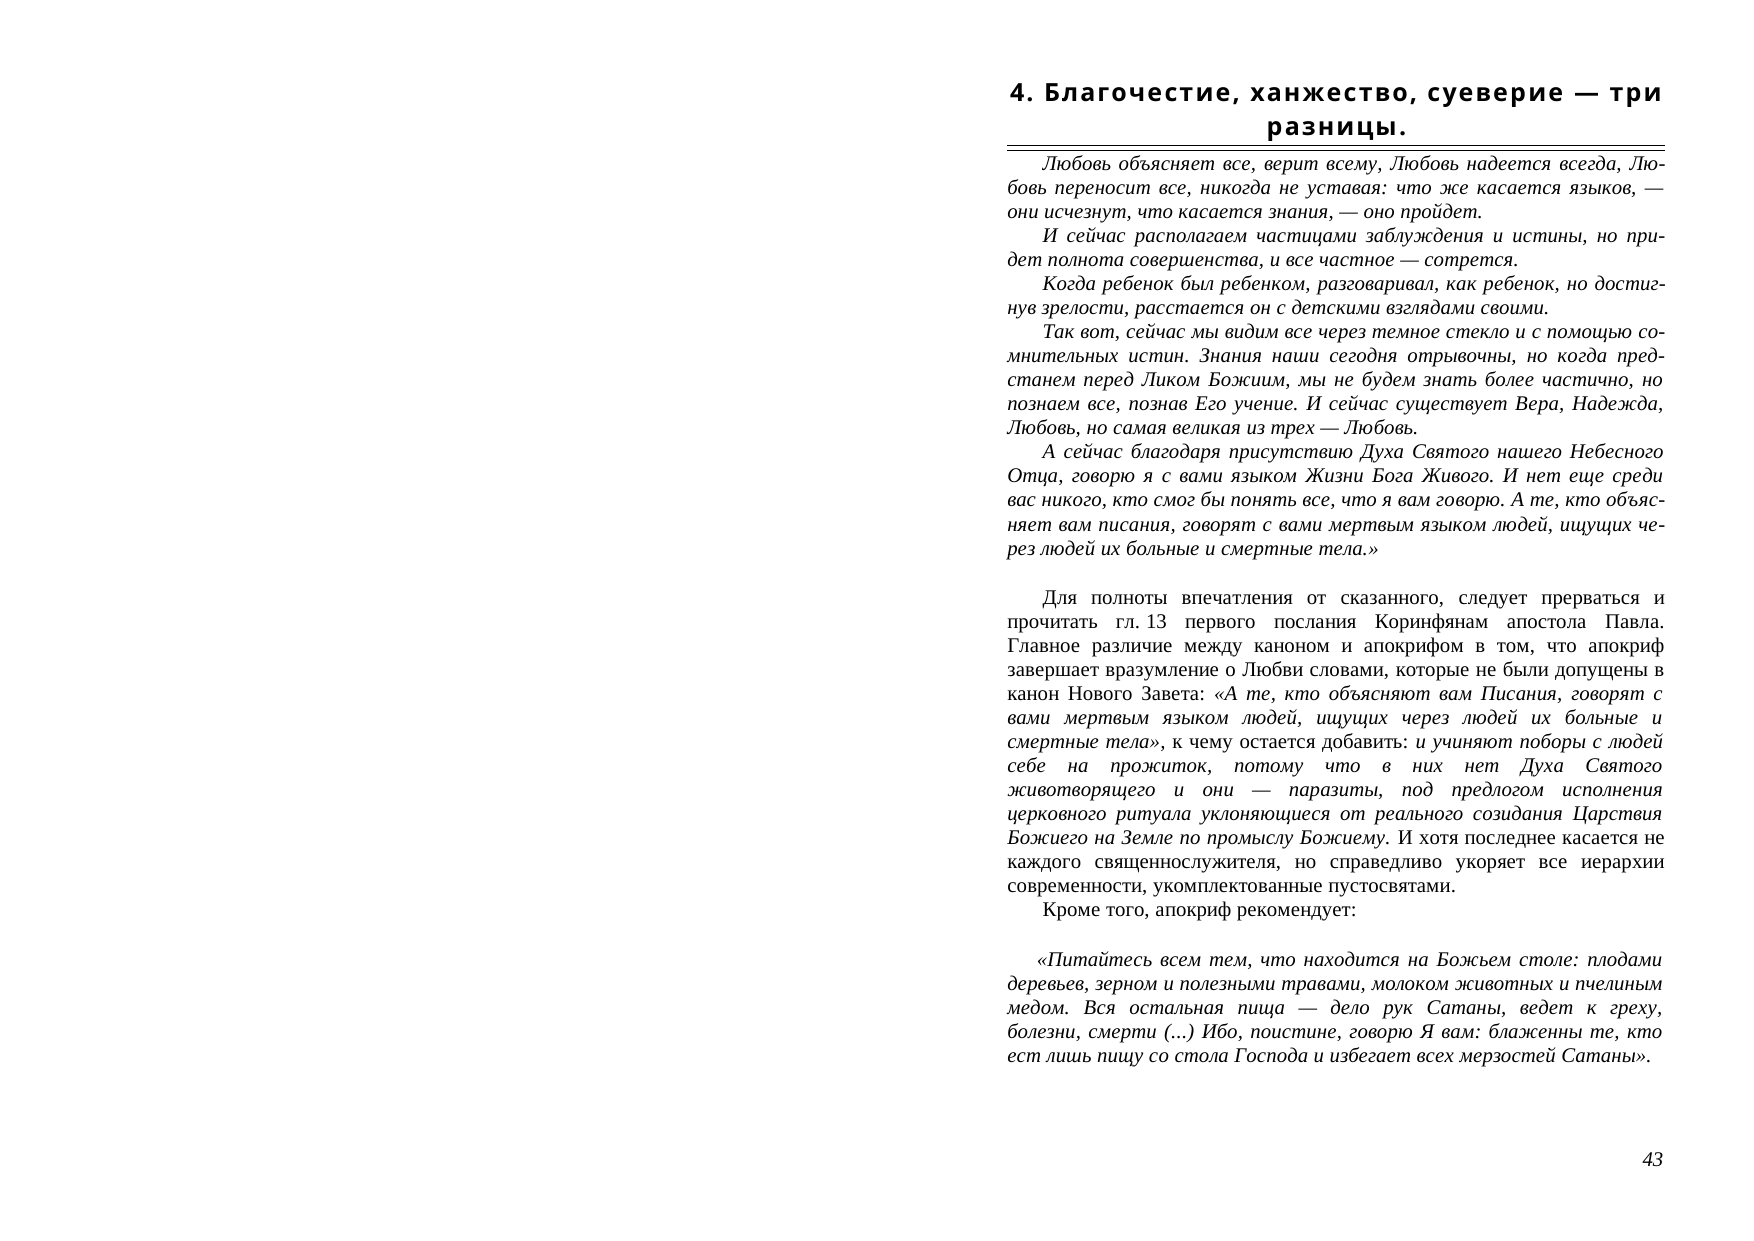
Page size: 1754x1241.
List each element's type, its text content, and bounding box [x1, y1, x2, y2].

text Лю­бовь объ­яс­ня­ет все, ве­рит все­му, Лю­бовь на­де­ет­ся все­гда, Лю­бовь пе­ре­но­сит все, ни­ко­гда не ус­та­вая: что же ка­са­ет­ся язы­ков, — они ис­чез­нут, что ка­са­ет­ся зна­ния, — оно прой­дет. [1007, 151, 1665, 223]
text Для полноты впечатления от сказанного, следует прерваться и прочитать гл. 13 первого послания Коринфянам апостола Павла. Главное различие между каноном и апокрифом в том, что апокриф завершает вразумление о Любви словами, которые не были допущены в канон Нового Завета: «А те, кто объясняют вам Писания, говорят с вами мертвым языком людей, ищущих через людей их больные и смертные тела», к чему остается добавить: и учиняют поборы с людей себе на прожиток, потому что в них нет Духа Святого животворящего и они — паразиты, под предлогом исполнения церковного ритуала уклоняющиеся от реального созидания Царствия Божиего на Земле по промыслу Божиему. И хотя последнее касается не каждого священнослужителя, но справедливо укоряет все иерархии современности, укомплектованные пустосвятами. [1007, 584, 1665, 897]
text А сей­час бла­го­да­ря при­сут­ст­вию Ду­ха Свя­то­го на­ше­го Не­бес­но­го От­ца, го­во­рю я с ва­ми язы­ком Жиз­ни Бо­га Жи­во­го. И нет еще сре­ди вас ни­ко­го, кто смог бы по­нять все, что я вам го­во­рю. А те, кто объ­яс­ня­ет вам пи­са­ния, го­во­рят с ва­ми мерт­вым язы­ком лю­дей, ищу­щих че­рез лю­дей их боль­ные и смерт­ные те­ла.» [1007, 439, 1665, 559]
text Кроме того, апокриф рекомендует: [1007, 897, 1665, 921]
text «Питайтесь всем тем, что находится на Божьем столе: плодами деревьев, зерном и полезными травами, молоком животных и пчелиным медом. Вся остальная пища — дело рук Сатаны, ведет к греху, болезни, смерти (...) Ибо, поистине, говорю Я вам: блаженны те, кто ест лишь пищу со стола Господа и избегает всех мерзостей Сатаны». [1007, 946, 1665, 1067]
text И сей­час рас­по­ла­га­ем час­ти­ца­ми за­блу­ж­де­ния и ис­ти­ны, но при­дет пол­но­та со­вер­шен­ст­ва, и все ча­ст­ное — со­трет­ся. [1007, 223, 1665, 271]
text Так вот, сей­час мы ви­дим все че­рез тем­ное стек­ло и с по­мо­щью со­мни­тель­ных ис­тин. Зна­ния на­ши се­го­дня от­ры­воч­ны, но ко­гда пред­ста­нем пе­ред Ли­ком Бо­жи­им, мы не бу­дем знать бо­лее час­тич­но, но по­зна­ем все, по­знав Его уче­ние. И сей­час существует Ве­ра, На­де­ж­да, Лю­бовь, но са­мая ве­ли­кая из трех — Лю­бовь. [1007, 319, 1665, 439]
text Ко­гда ре­бе­нок был ре­бен­ком, раз­го­ва­ри­вал, как ре­бе­нок, но дос­тиг­нув зре­ло­сти, рас­ста­ет­ся он с дет­ски­ми взгля­да­ми свои­ми. [1007, 271, 1665, 319]
